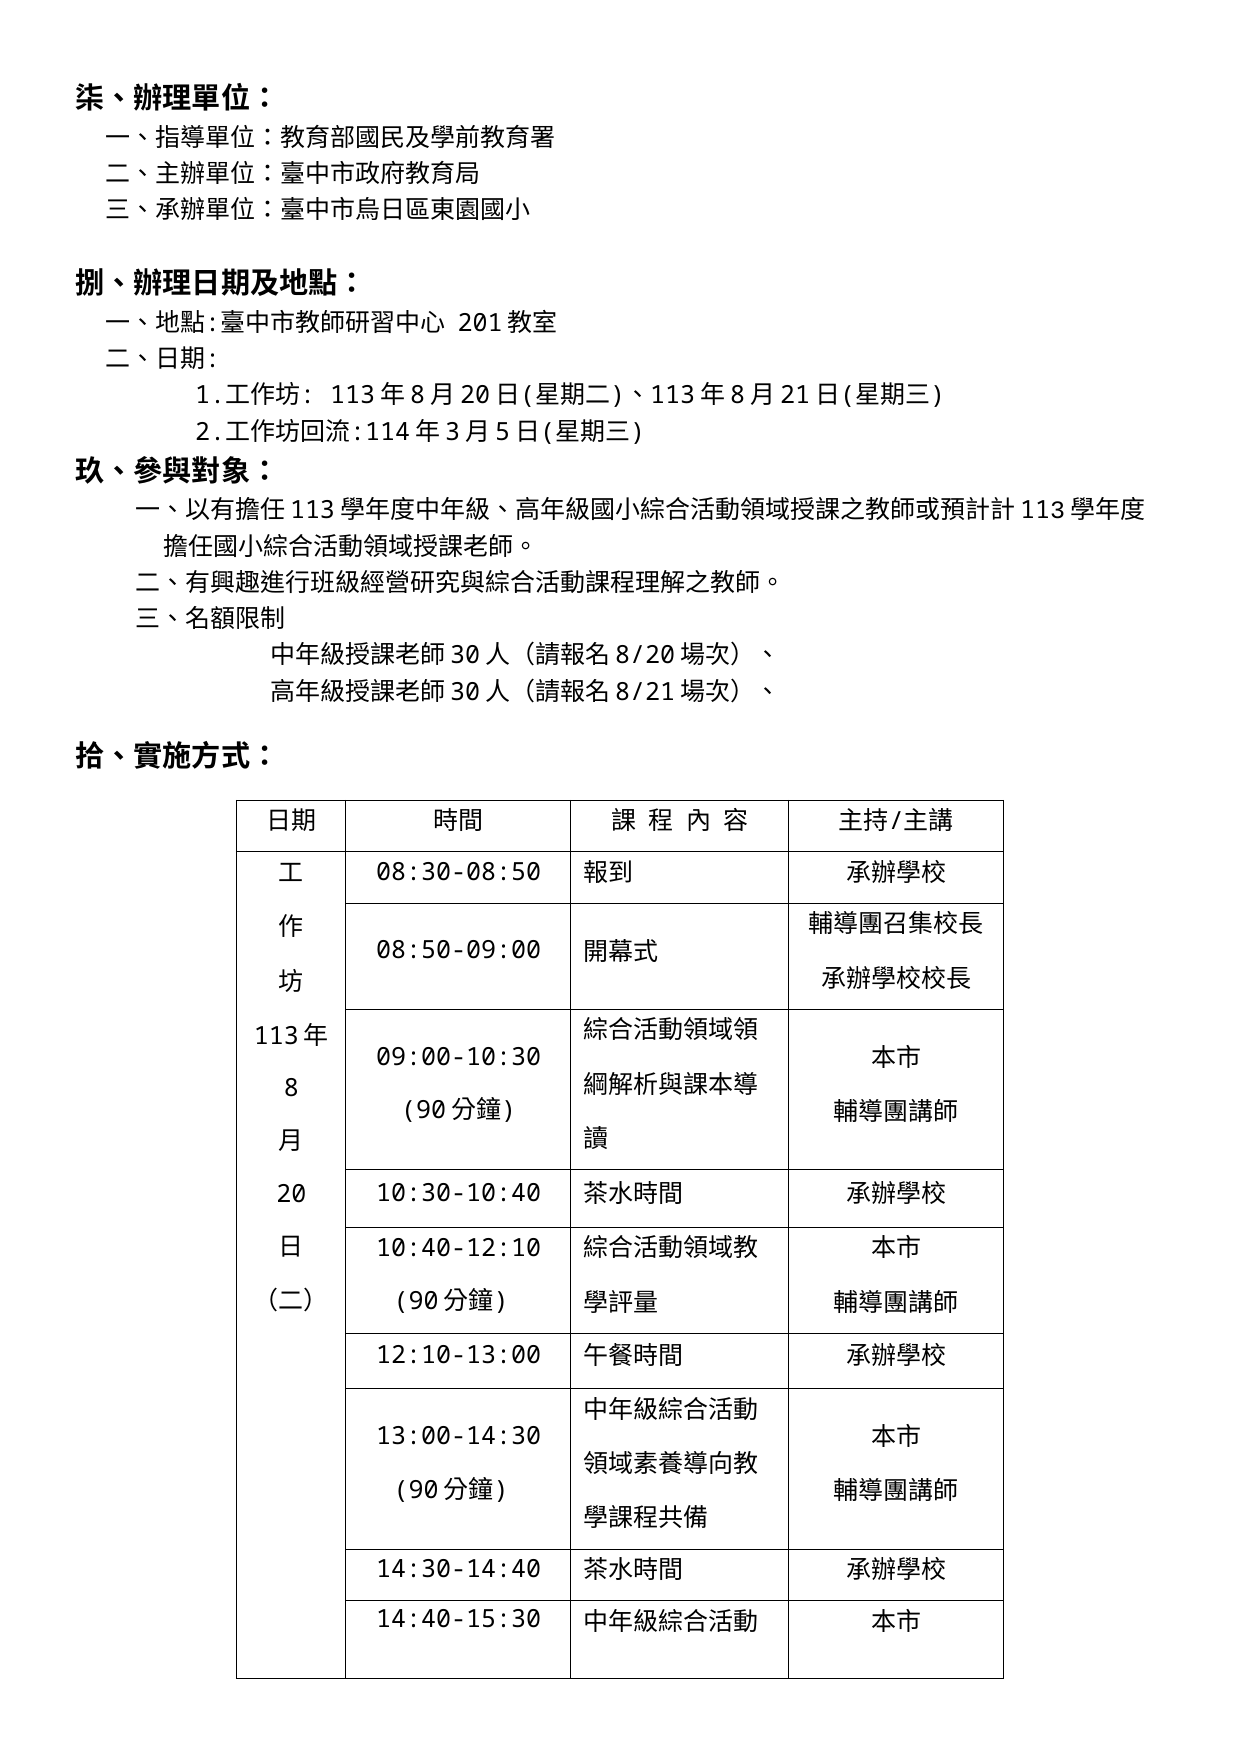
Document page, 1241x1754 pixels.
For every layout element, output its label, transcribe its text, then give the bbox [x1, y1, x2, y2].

table_cell 午餐時間 [571, 1334, 788, 1388]
table_cell 14:30-14:40 [346, 1550, 570, 1600]
table_cell 本市 輔導團講師 [789, 1010, 1003, 1169]
table_cell 開幕式 [571, 904, 788, 1009]
text 中年級授課老師30人（請報名8/20場次）、 [105, 635, 1165, 671]
table_cell 本市 輔導團講師 [789, 1389, 1003, 1548]
table_cell 09:00-10:30 (90分鐘) [346, 1010, 570, 1169]
table_cell 綜合活動領域教學評量 [571, 1228, 788, 1333]
text 三、承辦單位：臺中市烏日區東園國小 [105, 190, 1165, 226]
table_cell 茶水時間 [571, 1550, 788, 1600]
text 玖、參與對象： [75, 447, 1165, 490]
table_cell 承辦學校 [789, 852, 1003, 903]
table_cell 14:40-15:30 [346, 1601, 570, 1678]
table_cell 本市 輔導團講師 [789, 1228, 1003, 1333]
table_cell 中年級綜合活動 [571, 1601, 788, 1678]
table_cell 13:00-14:30 (90分鐘) [346, 1389, 570, 1548]
text 二、主辦單位：臺中市政府教育局 [105, 153, 1165, 190]
text 一、以有擔任113學年度中年級、高年級國小綜合活動領域授課之教師或預計計113學年度擔任國小綜合活動領域授課老師。 [105, 490, 1165, 562]
table_cell 10:30-10:40 [346, 1170, 570, 1227]
table_cell 茶水時間 [571, 1170, 788, 1227]
text 2.工作坊回流:114年3月5日(星期三) [75, 411, 1165, 447]
table_cell 報到 [571, 852, 788, 903]
table_cell 承辦學校 [789, 1550, 1003, 1600]
table_cell 中年級綜合活動領域素養導向教學課程共備 [571, 1389, 788, 1548]
table_cell 08:50-09:00 [346, 904, 570, 1009]
text 柒、辦理單位： [75, 75, 1165, 117]
text 一、指導單位：教育部國民及學前教育署 [105, 117, 1165, 153]
table_header 時間 [346, 801, 570, 851]
text 高年級授課老師30人（請報名8/21場次）、 [105, 671, 1165, 707]
table_cell 工 作 坊 113年 8 月 20 日 （二） [237, 852, 345, 1678]
text 二、日期: [105, 339, 1165, 375]
table_cell 10:40-12:10 (90分鐘) [346, 1228, 570, 1333]
table_cell 本市 [789, 1601, 1003, 1678]
text 1.工作坊: 113年8月20日(星期二)、113年8月21日(星期三) [75, 375, 1165, 411]
table_cell 綜合活動領域領綱解析與課本導讀 [571, 1010, 788, 1169]
text 一、地點:臺中市教師研習中心 201教室 [105, 302, 1165, 339]
table_cell 12:10-13:00 [346, 1334, 570, 1388]
table_cell 輔導團召集校長 承辦學校校長 [789, 904, 1003, 1009]
table_cell 08:30-08:50 [346, 852, 570, 903]
table_header 主持/主講 [789, 801, 1003, 851]
text 二、有興趣進行班級經營研究與綜合活動課程理解之教師。 [105, 562, 1165, 599]
text 拾、實施方式： [75, 732, 1165, 775]
table_cell 承辦學校 [789, 1334, 1003, 1388]
table_header 日期 [237, 801, 345, 851]
table_header 課 程 內 容 [571, 801, 788, 851]
text 捌、辦理日期及地點： [75, 260, 1165, 302]
text 三、名額限制 [105, 599, 1165, 635]
table_cell 承辦學校 [789, 1170, 1003, 1227]
